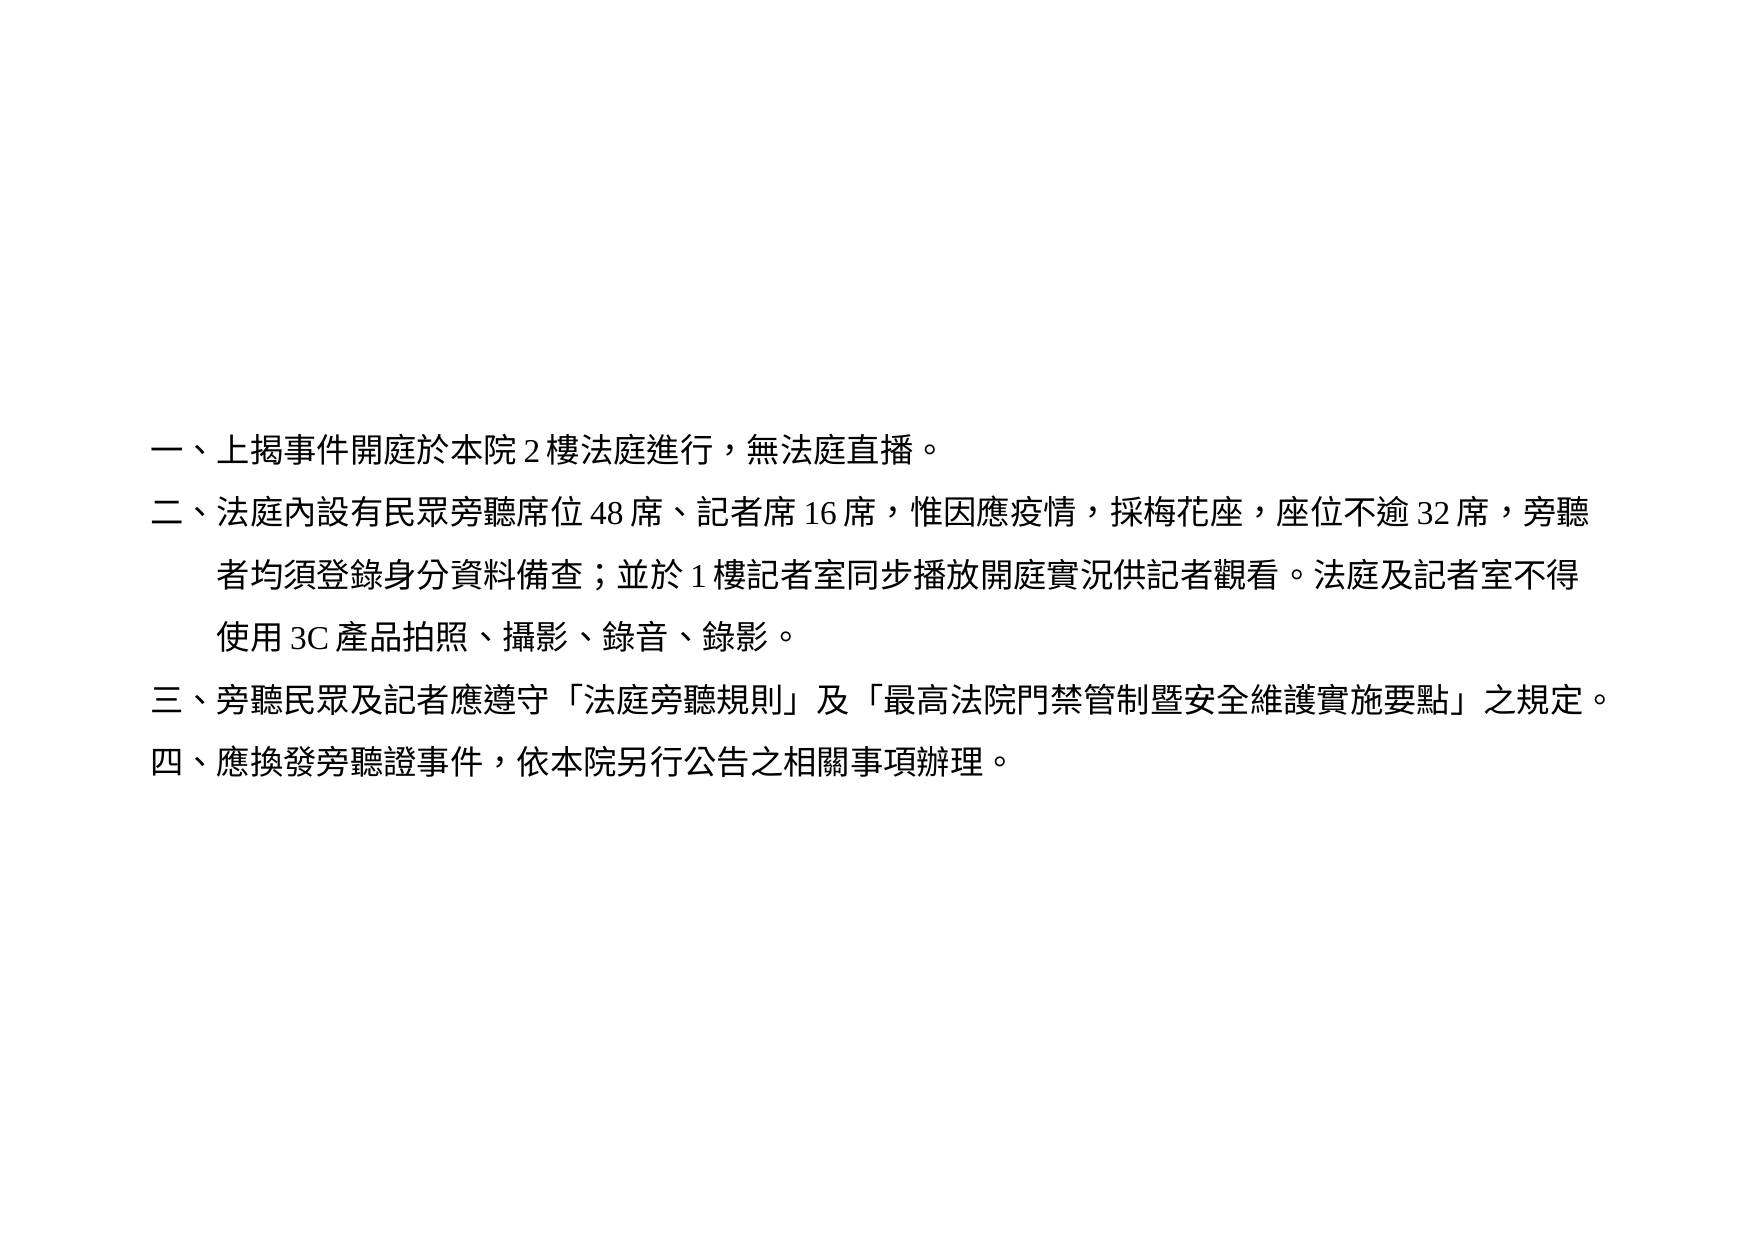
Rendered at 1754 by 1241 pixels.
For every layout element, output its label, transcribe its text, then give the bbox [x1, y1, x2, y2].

text 一、上揭事件開庭於本院2樓法庭進行，無法庭直播。 [150, 406, 1604, 468]
text 四、應換發旁聽證事件，依本院另行公告之相關事項辦理。 [150, 718, 1604, 781]
text 二、法庭內設有民眾旁聽席位48席、記者席16席，惟因應疫情，採梅花座，座位不逾32席，旁聽者均須登錄身分資料備查；並於1樓記者室同步播放開庭實況供記者觀看。法庭及記者室不得使用3C產品拍照、攝影、錄音、錄影。 [150, 468, 1604, 656]
text 三、旁聽民眾及記者應遵守「法庭旁聽規則」及「最高法院門禁管制暨安全維護實施要點」之規定。 [150, 656, 1604, 718]
